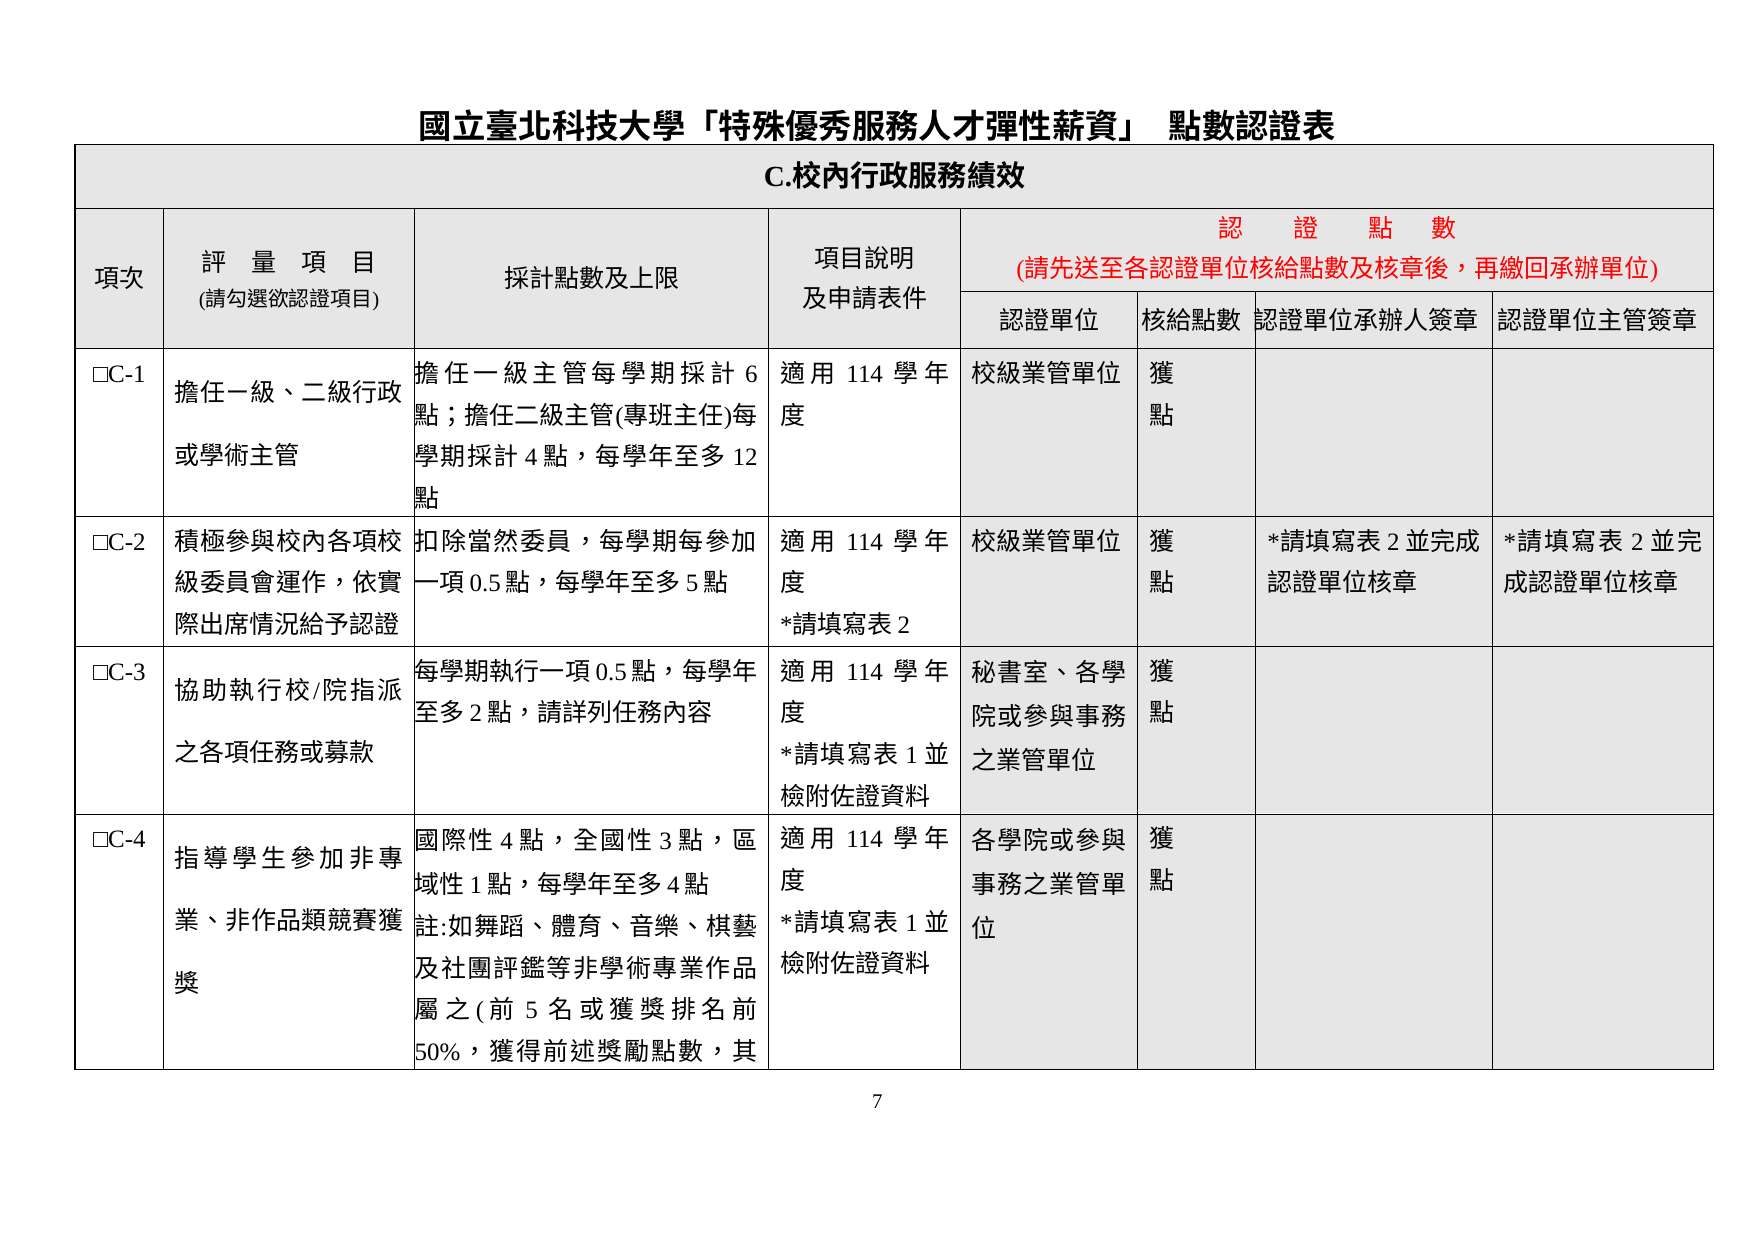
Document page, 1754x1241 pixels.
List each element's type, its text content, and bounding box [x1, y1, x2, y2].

table_cell [1493, 647, 1713, 813]
table_cell [1493, 815, 1713, 1069]
table_cell 認證單位主管簽章 [1493, 292, 1713, 348]
table_cell 擔任一級主管每學期採計6點；擔任二級主管(專班主任)每學期採計4點，每學年至多12點 [415, 349, 768, 516]
table_cell 獲 點 [1138, 517, 1255, 646]
table_cell 獲 點 [1138, 815, 1255, 1069]
table_cell 評 量 項 目 (請勾選欲認證項目) [164, 209, 414, 348]
table_cell [1256, 815, 1492, 1069]
table_cell 指導學生參加非專業、非作品類競賽獲獎 [164, 815, 414, 1069]
table_cell 校級業管單位 [961, 349, 1137, 516]
table_cell 認證單位承辦人簽章 [1256, 292, 1492, 348]
table_cell 扣除當然委員，每學期每參加一項0.5點，每學年至多5點 [415, 517, 768, 646]
table_cell 每學期執行一項0.5點，每學年至多2點，請詳列任務內容 [415, 647, 768, 813]
table_cell 核給點數 [1138, 292, 1255, 348]
table_cell 校級業管單位 [961, 517, 1137, 646]
table_cell 協助執行校/院指派之各項任務或募款 [164, 647, 414, 813]
table_cell [1256, 349, 1492, 516]
table_cell 項目說明 及申請表件 [769, 209, 960, 348]
table_cell 適用114學年度 *請填寫表2 [769, 517, 960, 646]
table_cell □C-4 [76, 815, 163, 1069]
table_cell 秘書室、各學院或參與事務之業管單位 [961, 647, 1137, 813]
table_cell □C-2 [76, 517, 163, 646]
table_cell 獲 點 [1138, 647, 1255, 813]
table_cell 項次 [76, 209, 163, 348]
table_cell 認證單位 [961, 292, 1137, 348]
table_cell 國際性4點，全國性3點，區域性1點，每學年至多4點 註:如舞蹈、體育、音樂、棋藝及社團評鑑等非學術專業作品屬之(前5名或獲獎排名前50%，獲得前述獎勵點數，其 [415, 815, 768, 1069]
table_cell [1256, 647, 1492, 813]
table_cell 認 證 點 數 (請先送至各認證單位核給點數及核章後，再繳回承辦單位) [961, 209, 1713, 291]
table_cell 獲 點 [1138, 349, 1255, 516]
table_cell 各學院或參與事務之業管單位 [961, 815, 1137, 1069]
table_cell *請填寫表2並完成認證單位核章 [1256, 517, 1492, 646]
table_cell 積極參與校內各項校級委員會運作，依實際出席情況給予認證 [164, 517, 414, 646]
table_cell 適用114學年度 [769, 349, 960, 516]
text 國立臺北科技大學「特殊優秀服務人才彈性薪資」 點數認證表 [75, 82, 1679, 144]
table_cell 適用114學年度 *請填寫表1並檢附佐證資料 [769, 815, 960, 1069]
table_cell [1493, 349, 1713, 516]
table_cell 擔任ㄧ級、二級行政或學術主管 [164, 349, 414, 516]
table_cell □C-1 [76, 349, 163, 516]
table_cell 採計點數及上限 [415, 209, 768, 348]
table_cell □C-3 [76, 647, 163, 813]
table_cell *請填寫表2並完成認證單位核章 [1493, 517, 1713, 646]
table_header C.校內行政服務績效 [76, 145, 1713, 208]
table_cell 適用114學年度 *請填寫表1並檢附佐證資料 [769, 647, 960, 813]
